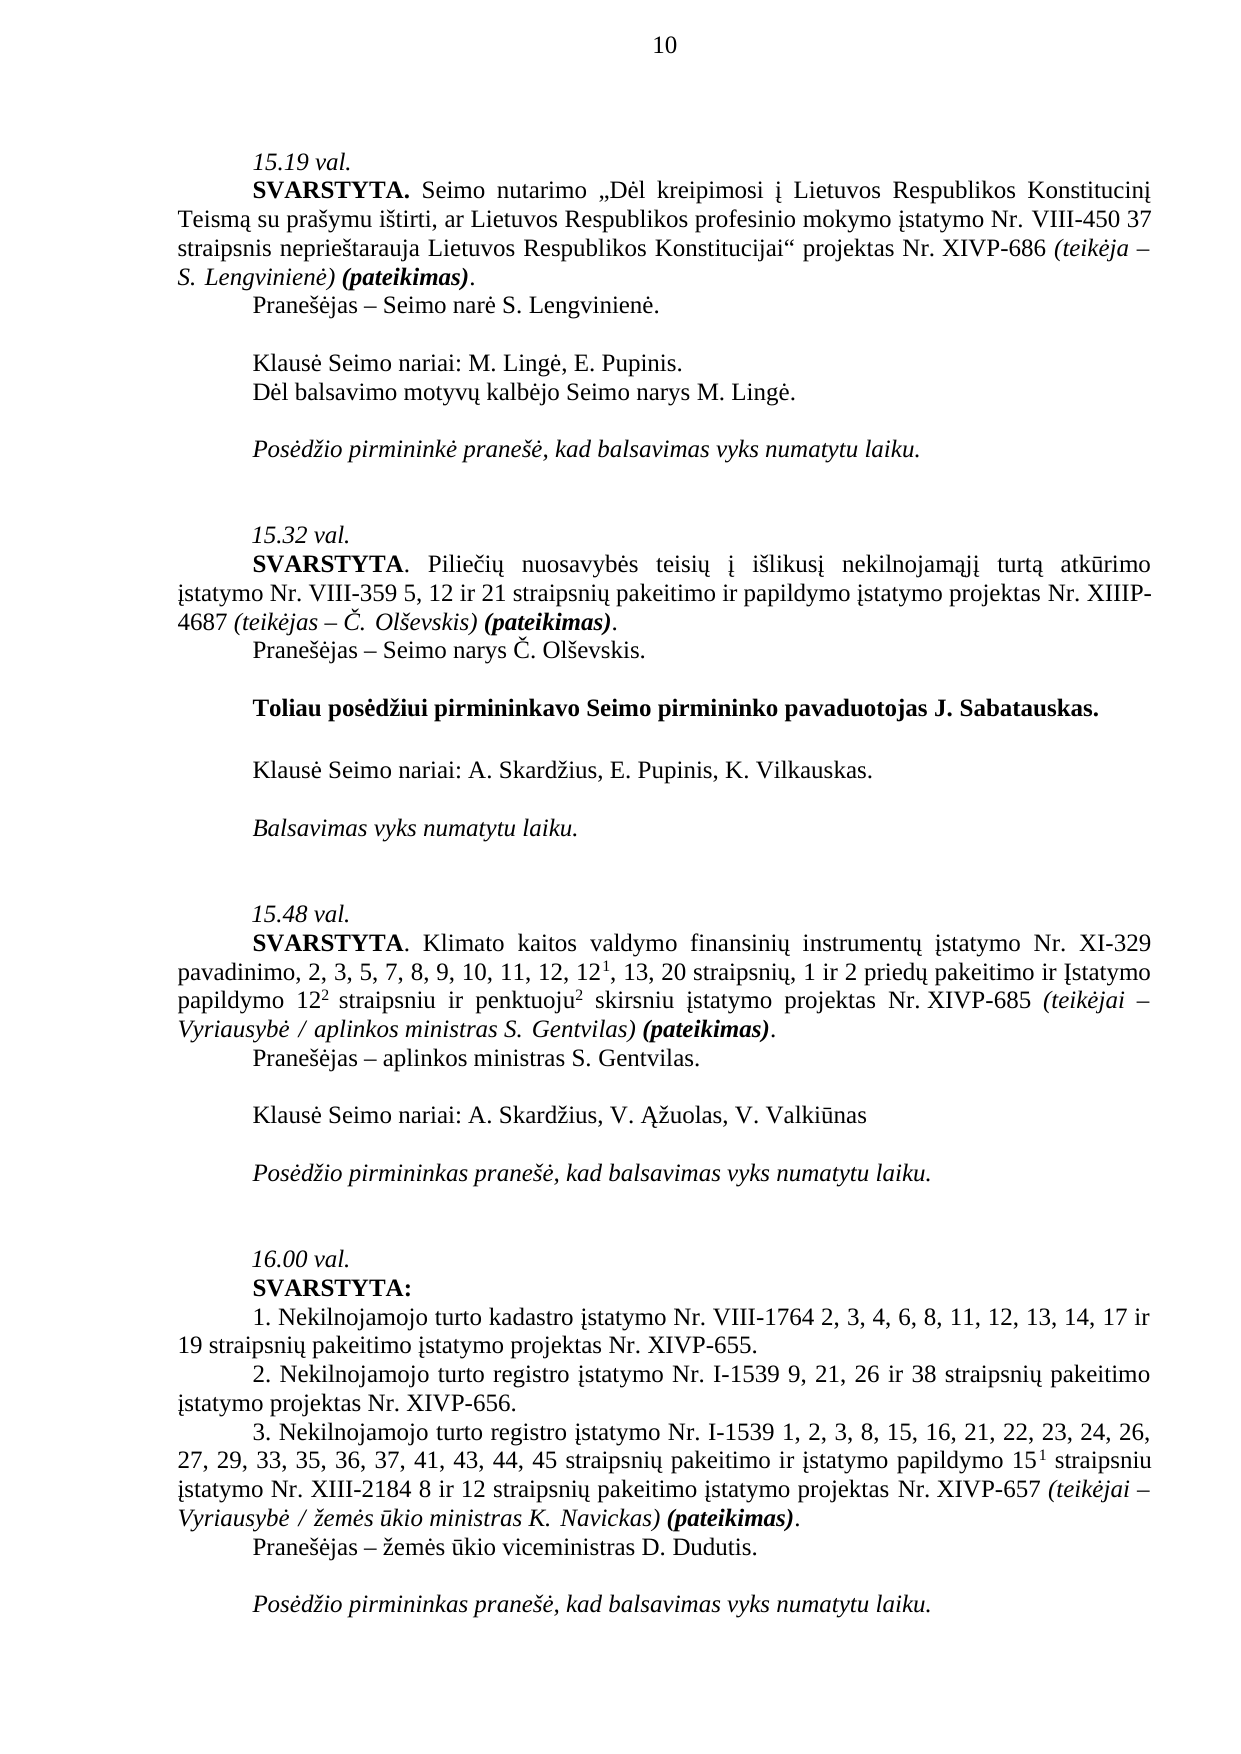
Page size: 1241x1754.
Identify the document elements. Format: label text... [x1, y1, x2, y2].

text Posėdžio pirmininkas pranešė, kad balsavimas vyks numatytu laiku. [177, 1589, 1152, 1618]
text Klausė Seimo nariai: A. Skardžius, V. Ąžuolas, V. Valkiūnas [177, 1100, 1152, 1129]
text SVARSTYTA. Klimato kaitos valdymo finansinių instrumentų įstatymo Nr. XI-329 pavadinimo, 2, 3, 5, 7, 8, 9, 10, 11, 12, 121, 13, 20 straipsnių, 1 ir 2 priedų pakeitimo ir Įstatymo papildymo 122 straipsniu ir penktuoju2 skirsniu įstatymo projektas Nr. XIVP-685 (teikėjai – Vyriausybė / aplinkos ministras S. Gentvilas) (pateikimas). [177, 928, 1152, 1043]
text Pranešėjas – Seimo narys Č. Olševskis. [177, 636, 1152, 664]
text SVARSTYTA. Seimo nutarimo „Dėl kreipimosi į Lietuvos Respublikos Konstitucinį Teismą su prašymu ištirti, ar Lietuvos Respublikos profesinio mokymo įstatymo Nr. VIII-450 37 straipsnis neprieštarauja Lietuvos Respublikos Konstitucijai“ projektas Nr. XIVP-686 (teikėja – S. Lengvinienė) (pateikimas). [177, 176, 1152, 291]
text Pranešėjas – aplinkos ministras S. Gentvilas. [177, 1043, 1152, 1072]
text Posėdžio pirmininkė pranešė, kad balsavimas vyks numatytu laiku. [177, 434, 1152, 463]
text SVARSTYTA: [177, 1273, 1152, 1302]
text 15.48 val. [177, 899, 1152, 928]
text Dėl balsavimo motyvų kalbėjo Seimo narys M. Lingė. [177, 377, 1152, 406]
text 3. Nekilnojamojo turto registro įstatymo Nr. I-1539 1, 2, 3, 8, 15, 16, 21, 22, 23, 24, 26, 27, 29, 33, 35, 36, 37, 41, 43, 44, 45 straipsnių pakeitimo ir įstatymo papildymo 151 straipsniu įstatymo Nr. XIII-2184 8 ir 12 straipsnių pakeitimo įstatymo projektas Nr. XIVP-657 (teikėjai – Vyriausybė / žemės ūkio ministras K. Navickas) (pateikimas). [177, 1417, 1152, 1532]
text Toliau posėdžiui pirmininkavo Seimo pirmininko pavaduotojas J. Sabatauskas. [177, 693, 1152, 722]
text Posėdžio pirmininkas pranešė, kad balsavimas vyks numatytu laiku. [177, 1158, 1152, 1187]
text 16.00 val. [177, 1244, 1152, 1273]
text Balsavimas vyks numatytu laiku. [177, 813, 1152, 842]
text Pranešėjas – žemės ūkio viceministras D. Dudutis. [177, 1532, 1152, 1560]
text 1. Nekilnojamojo turto kadastro įstatymo Nr. VIII-1764 2, 3, 4, 6, 8, 11, 12, 13, 14, 17 ir 19 straipsnių pakeitimo įstatymo projektas Nr. XIVP-655. [177, 1302, 1152, 1359]
text Klausė Seimo nariai: A. Skardžius, E. Pupinis, K. Vilkauskas. [177, 755, 1152, 784]
text 15.32 val. [177, 521, 1152, 549]
text Pranešėjas – Seimo narė S. Lengvinienė. [177, 291, 1152, 319]
text SVARSTYTA. Piliečių nuosavybės teisių į išlikusį nekilnojamąjį turtą atkūrimo įstatymo Nr. VIII-359 5, 12 ir 21 straipsnių pakeitimo ir papildymo įstatymo projektas Nr. XIIIP-4687 (teikėjas – Č. Olševskis) (pateikimas). [177, 549, 1152, 636]
text 15.19 val. [177, 147, 1152, 176]
text 2. Nekilnojamojo turto registro įstatymo Nr. I-1539 9, 21, 26 ir 38 straipsnių pakeitimo įstatymo projektas Nr. XIVP-656. [177, 1359, 1152, 1417]
text Klausė Seimo nariai: M. Lingė, E. Pupinis. [177, 348, 1152, 377]
